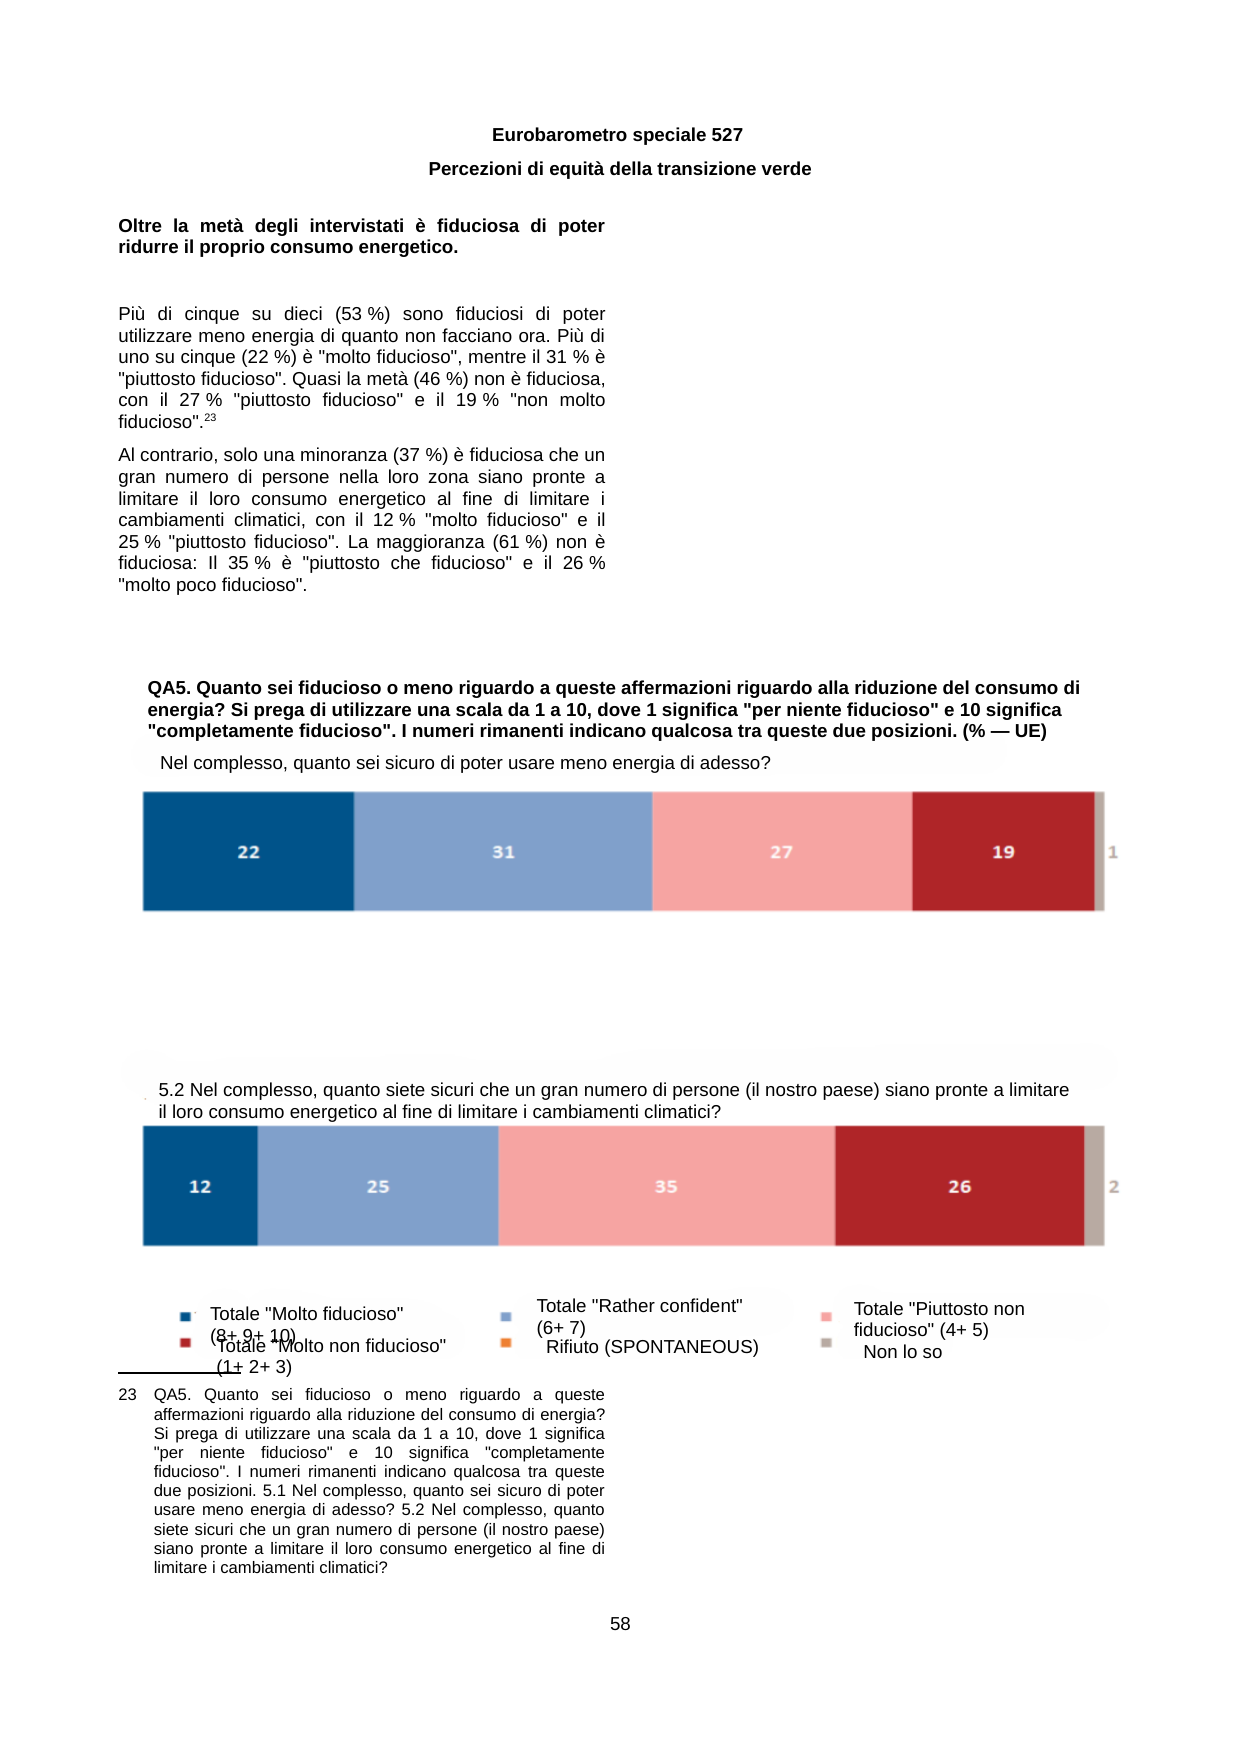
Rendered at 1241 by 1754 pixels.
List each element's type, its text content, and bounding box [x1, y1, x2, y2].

text Più di cinque su dieci (53 %) sono fiduciosi di poter utilizzare meno energia di quanto non facciano ora. Più di uno su cinque (22 %) è "molto fiducioso", mentre il 31 % è "piuttosto fiducioso". Quasi la metà (46 %) non è fiduciosa, con il 27 % "piuttosto fiducioso" e il 19 % "non molto fiducioso". [118, 303, 605, 432]
picture [118, 731, 1124, 1359]
text Al contrario, solo una minoranza (37 %) è fiduciosa che un gran numero di persone nella loro zona siano pronte a limitare il loro consumo energetico al fine di limitare i cambiamenti climatici, con il 12 % "molto fiducioso" e il 25 % "piuttosto fiducioso". La maggioranza (61 %) non è fiduciosa: Il 35 % è "piuttosto che fiducioso" e il 26 % "molto poco fiducioso". [118, 444, 605, 595]
text Oltre la metà degli intervistati è fiduciosa di poter ridurre il proprio consumo energetico. [118, 214, 605, 258]
text QA5. Quanto sei fiducioso o meno riguardo a queste affermazioni riguardo alla riduzione del consumo di energia? Si prega di utilizzare una scala da 1 a 10, dove 1 significa "per niente fiducioso" e 10 significa "completamente fiducioso". I numeri rimanenti indicano qualcosa tra queste due posizioni. 5.1 Nel complesso, quanto sei sicuro di poter usare meno energia di adesso? 5.2 Nel complesso, quanto siete sicuri che un gran numero di persone (il nostro paese) siano pronte a limitare il loro consumo energetico al fine di limitare i cambiamenti climatici? [118, 1385, 605, 1577]
